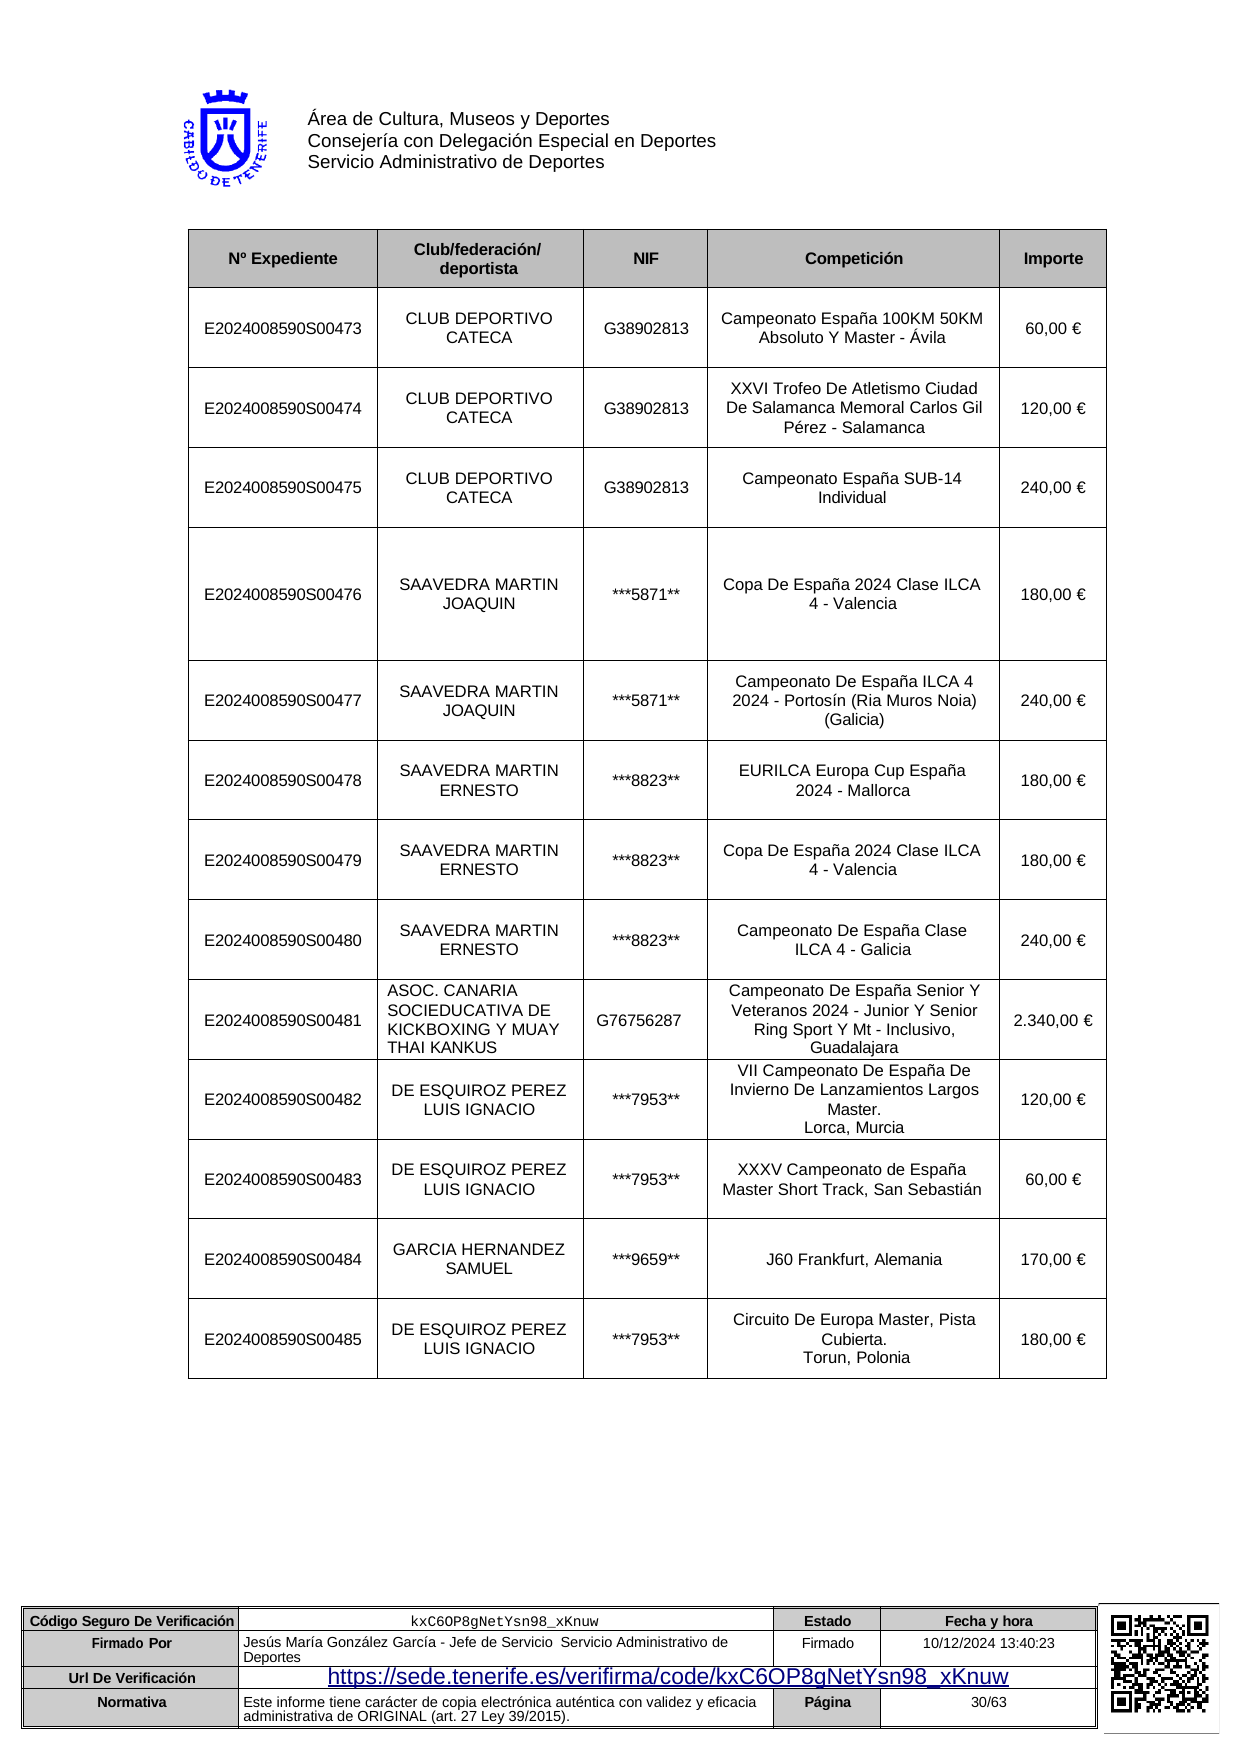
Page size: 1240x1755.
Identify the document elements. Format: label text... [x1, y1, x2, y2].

table_cell ***8823** [584, 741, 707, 819]
table_cell Campeonato De España ILCA 4 2024 - Portosín (Ria Muros Noia) (Galicia) [708, 661, 999, 739]
table_cell Copa De España 2024 Clase ILCA 4 - Valencia [708, 820, 999, 899]
table_cell 180,00 € [1000, 528, 1106, 660]
table_cell 60,00 € [1000, 288, 1106, 367]
table_cell E2024008590S00485 [189, 1299, 377, 1378]
table_cell E2024008590S00484 [189, 1219, 377, 1298]
table_cell J60 Frankfurt, Alemania [708, 1219, 999, 1298]
table_cell 120,00 € [1000, 1060, 1106, 1138]
table_cell E2024008590S00481 [189, 980, 377, 1059]
table_header NIF [584, 230, 707, 287]
table_cell DE ESQUIROZ PEREZ LUIS IGNACIO [378, 1140, 583, 1218]
table_cell G38902813 [584, 368, 707, 447]
table_header Importe [1000, 230, 1106, 287]
table_cell ***7953** [584, 1299, 707, 1378]
table_cell XXVI Trofeo De Atletismo Ciudad De Salamanca Memoral Carlos Gil Pérez - Salamanca [708, 368, 999, 447]
table_cell SAAVEDRA MARTIN ERNESTO [378, 741, 583, 819]
table_cell 120,00 € [1000, 368, 1106, 447]
table_cell XXXV Campeonato de España Master Short Track, San Sebastián [708, 1140, 999, 1218]
table_cell E2024008590S00475 [189, 448, 377, 527]
table_cell EURILCA Europa Cup España 2024 - Mallorca [708, 741, 999, 819]
table_cell SAAVEDRA MARTIN JOAQUIN [378, 661, 583, 739]
table_cell Campeonato España SUB-14 Individual [708, 448, 999, 527]
table_cell GARCIA HERNANDEZ SAMUEL [378, 1219, 583, 1298]
table_cell VII Campeonato De España De Invierno De Lanzamientos Largos Master. Lorca, Murcia [708, 1060, 999, 1138]
table_cell SAAVEDRA MARTIN ERNESTO [378, 900, 583, 979]
table_cell CLUB DEPORTIVO CATECA [378, 448, 583, 527]
table_cell Copa De España 2024 Clase ILCA 4 - Valencia [708, 528, 999, 660]
table_cell ***5871** [584, 528, 707, 660]
table_cell 180,00 € [1000, 820, 1106, 899]
table_cell 180,00 € [1000, 1299, 1106, 1378]
table_cell 2.340,00 € [1000, 980, 1106, 1059]
table_cell 180,00 € [1000, 741, 1106, 819]
table_cell CLUB DEPORTIVO CATECA [378, 368, 583, 447]
table_cell SAAVEDRA MARTIN JOAQUIN [378, 528, 583, 660]
table_cell Campeonato De España Senior Y Veteranos 2024 - Junior Y Senior Ring Sport Y Mt - Inclusivo, Guadalajara [708, 980, 999, 1059]
table_cell E2024008590S00476 [189, 528, 377, 660]
table_cell E2024008590S00474 [189, 368, 377, 447]
table_header Competición [708, 230, 999, 287]
table_cell ***8823** [584, 900, 707, 979]
table_cell ***7953** [584, 1060, 707, 1138]
table_cell E2024008590S00473 [189, 288, 377, 367]
table_cell E2024008590S00480 [189, 900, 377, 979]
table_cell E2024008590S00482 [189, 1060, 377, 1138]
table_cell G76756287 [584, 980, 707, 1059]
table_cell CLUB DEPORTIVO CATECA [378, 288, 583, 367]
table_cell Campeonato De España Clase ILCA 4 - Galicia [708, 900, 999, 979]
table_cell 240,00 € [1000, 448, 1106, 527]
table_cell 240,00 € [1000, 661, 1106, 739]
table_cell ***8823** [584, 820, 707, 899]
table_cell SAAVEDRA MARTIN ERNESTO [378, 820, 583, 899]
table_cell DE ESQUIROZ PEREZ LUIS IGNACIO [378, 1299, 583, 1378]
table_cell E2024008590S00483 [189, 1140, 377, 1218]
table_cell ASOC. CANARIA SOCIEDUCATIVA DE KICKBOXING Y MUAY THAI KANKUS [378, 980, 583, 1059]
table_header Nº Expediente [189, 230, 377, 287]
table_cell E2024008590S00479 [189, 820, 377, 899]
table_cell 240,00 € [1000, 900, 1106, 979]
table_cell E2024008590S00477 [189, 661, 377, 739]
table_cell Circuito De Europa Master, Pista Cubierta. Torun, Polonia [708, 1299, 999, 1378]
table_cell E2024008590S00478 [189, 741, 377, 819]
table_cell 170,00 € [1000, 1219, 1106, 1298]
table_header Club/federación/ deportista [378, 230, 583, 287]
table_cell ***5871** [584, 661, 707, 739]
table_cell G38902813 [584, 448, 707, 527]
table_cell ***7953** [584, 1140, 707, 1218]
table_cell 60,00 € [1000, 1140, 1106, 1218]
table_cell ***9659** [584, 1219, 707, 1298]
table_cell Campeonato España 100KM 50KM Absoluto Y Master - Ávila [708, 288, 999, 367]
table_cell DE ESQUIROZ PEREZ LUIS IGNACIO [378, 1060, 583, 1138]
table_cell G38902813 [584, 288, 707, 367]
